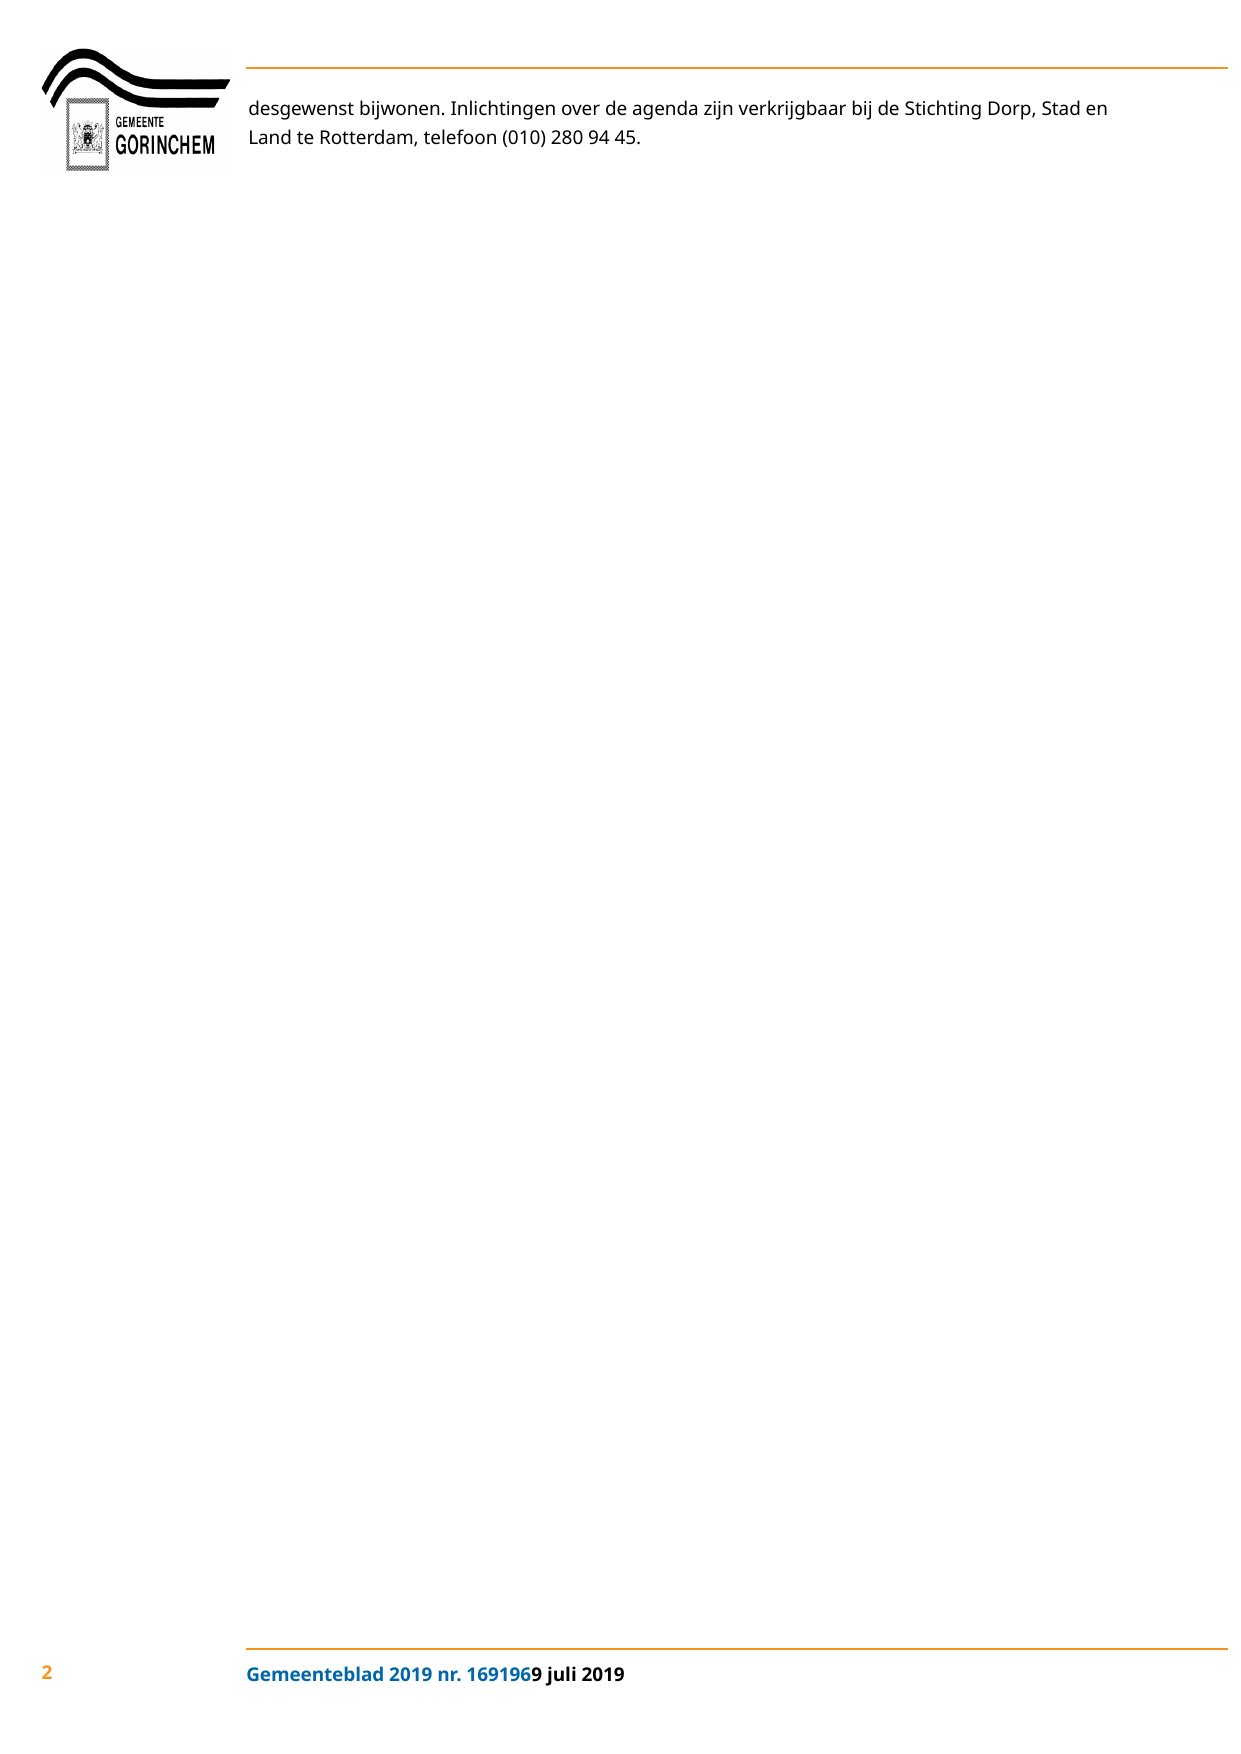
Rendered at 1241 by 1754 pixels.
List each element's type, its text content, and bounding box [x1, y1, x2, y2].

text desgewenst bijwonen. Inlichtingen over de agenda zijn verkrijgbaar bij de Stichting Dorp, Stad en Land te Rotterdam, telefoon (010) 280 94 45. [248, 95, 1152, 150]
picture [41, 47, 231, 172]
